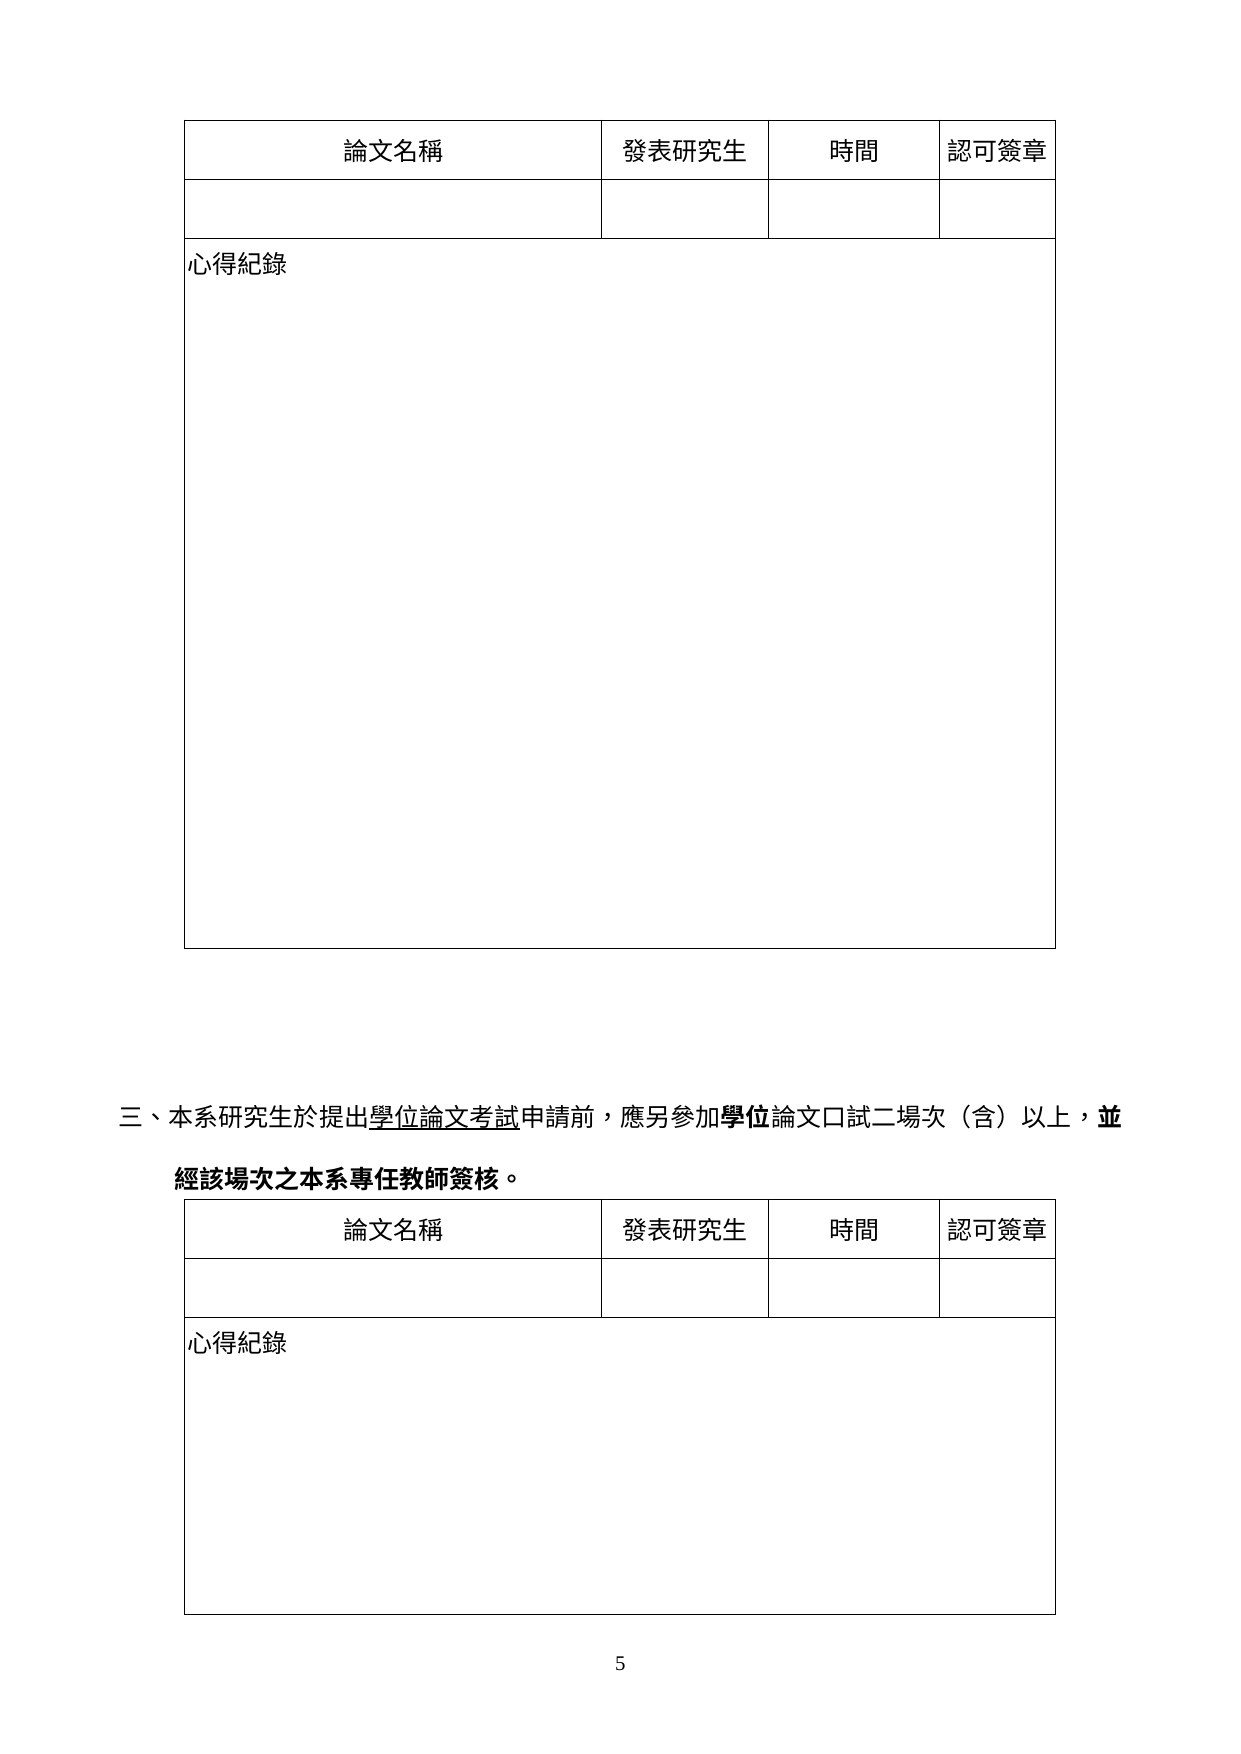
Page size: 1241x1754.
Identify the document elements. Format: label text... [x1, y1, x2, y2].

table_header 論文名稱 [185, 1200, 601, 1258]
table_cell 認可簽章 [940, 121, 1055, 179]
table_cell [185, 180, 601, 238]
table_cell [940, 1259, 1055, 1317]
table_cell 時間 [769, 121, 939, 179]
table_cell [769, 1259, 939, 1317]
text 三、本系研究生於提出學位論文考試申請前，應另參加學位論文口試二場次（含）以上，並經該場次之本系專任教師簽核。 [118, 1073, 1122, 1198]
table_cell [769, 180, 939, 238]
table_cell 心得紀錄 [185, 239, 1055, 947]
table_header 認可簽章 [940, 1200, 1055, 1258]
table_cell [602, 1259, 768, 1317]
table_cell [940, 180, 1055, 238]
table_cell 發表研究生 [602, 121, 768, 179]
table_header 時間 [769, 1200, 939, 1258]
table_cell 心得紀錄 [185, 1318, 1055, 1614]
table_cell [185, 1259, 601, 1317]
table_cell 論文名稱 [185, 121, 601, 179]
table_header 發表研究生 [602, 1200, 768, 1258]
table_cell [602, 180, 768, 238]
